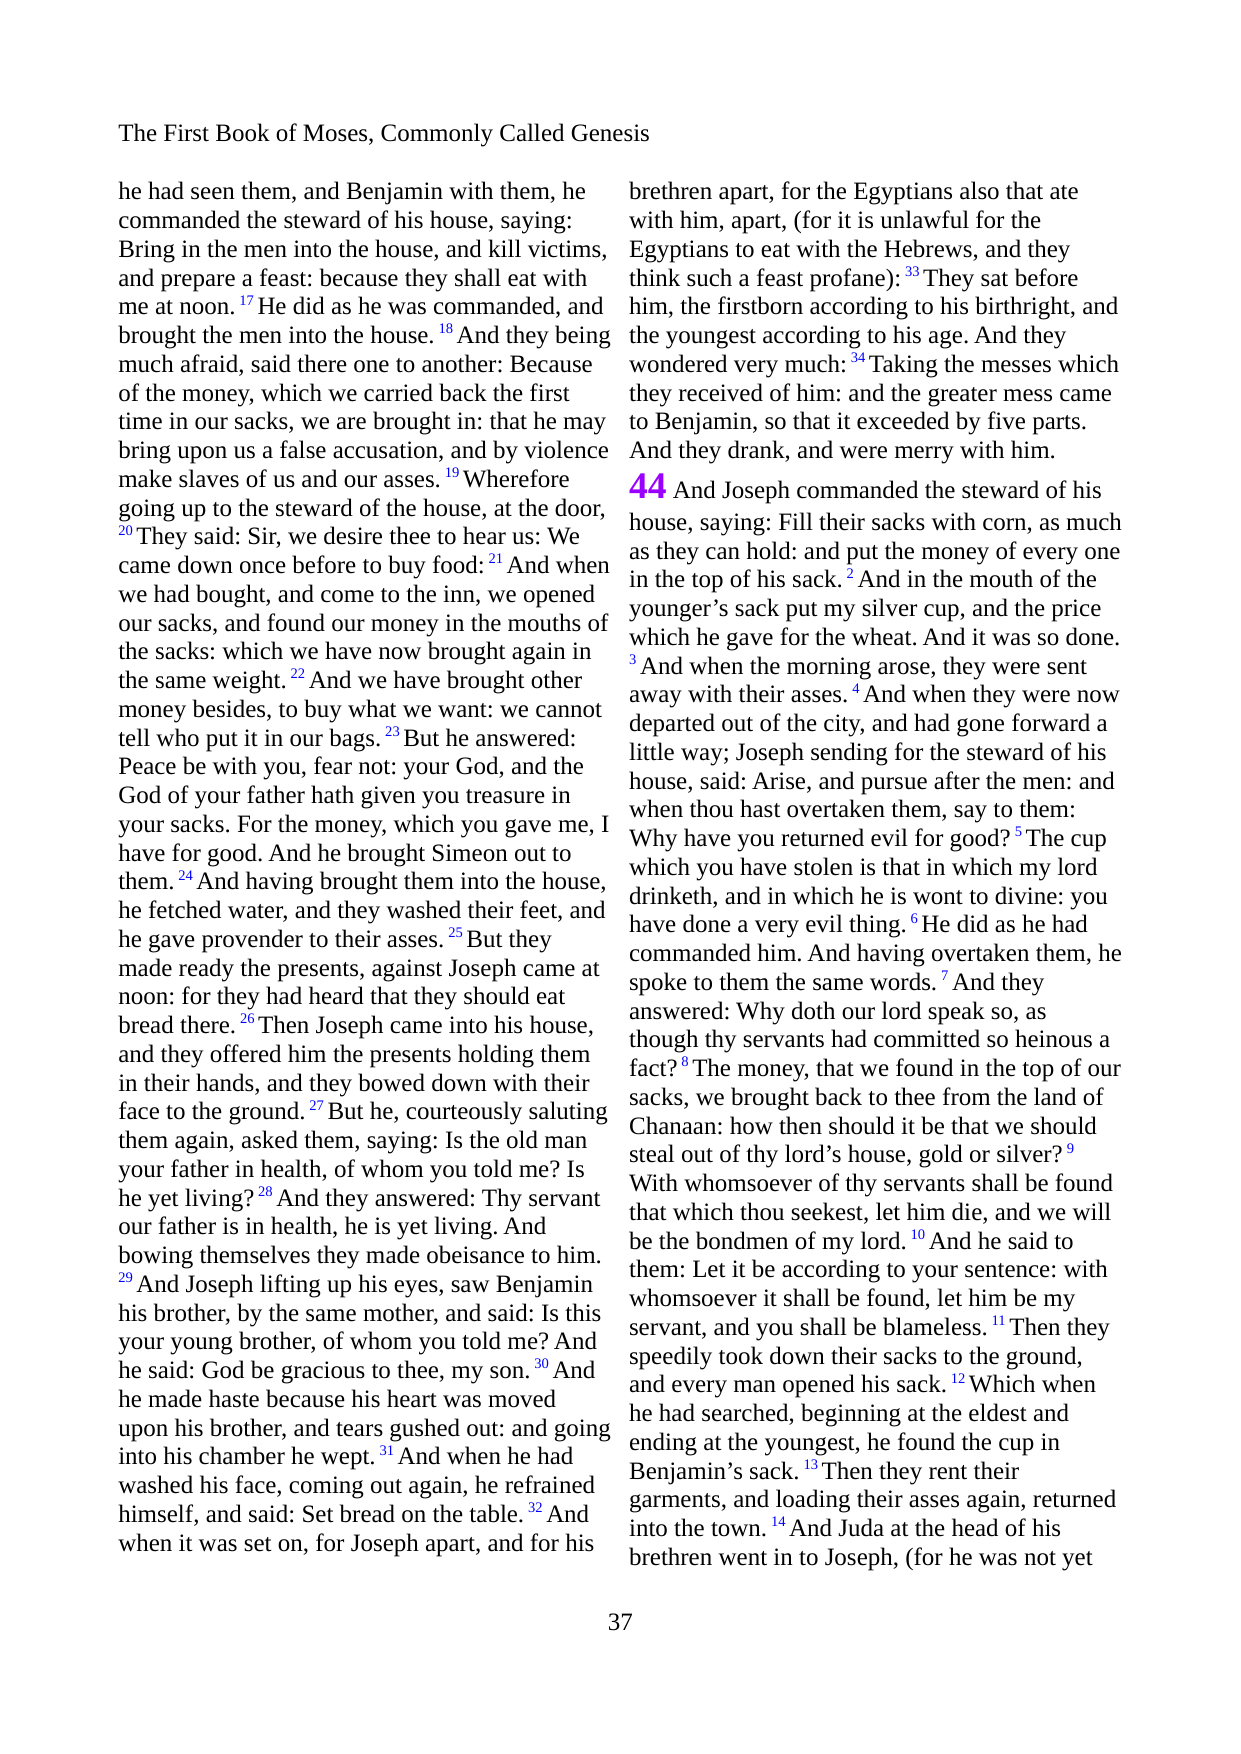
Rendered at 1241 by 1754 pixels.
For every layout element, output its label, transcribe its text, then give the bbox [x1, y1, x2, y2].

text brethren apart, for the Egyptians also that ate with him, apart, (for it is unlawful for the Egyptians to eat with the Hebrews, and they think such a feast profane): 33 They sat before him, the firstborn according to his birthright, and the youngest according to his age. And they wondered very much: 34 Taking the messes which they received of him: and the greater mess came to Benjamin, so that it exceeded by five parts. And they drank, and were merry with him. [629, 176, 1122, 464]
text he had seen them, and Benjamin with them, he commanded the steward of his house, saying: Bring in the men into the house, and kill victims, and prepare a feast: because they shall eat with me at noon. 17 He did as he was commanded, and brought the men into the house. 18 And they being much afraid, said there one to another: Because of the money, which we carried back the first time in our sacks, we are brought in: that he may bring upon us a false accusation, and by violence make slaves of us and our asses. 19 Wherefore going up to the steward of the house, at the door, 20 They said: Sir, we desire thee to hear us: We came down once before to buy food: 21 And when we had bought, and come to the inn, we opened our sacks, and found our money in the mouths of the sacks: which we have now brought again in the same weight. 22 And we have brought other money besides, to buy what we want: we cannot tell who put it in our bags. 23 But he answered: Peace be with you, fear not: your God, and the God of your father hath given you treasure in your sacks. For the money, which you gave me, I have for good. And he brought Simeon out to them. 24 And having brought them into the house, he fetched water, and they washed their feet, and he gave provender to their asses. 25 But they made ready the presents, against Joseph came at noon: for they had heard that they should eat bread there. 26 Then Joseph came into his house, and they offered him the presents holding them in their hands, and they bowed down with their face to the ground. 27 But he, courteously saluting them again, asked them, saying: Is the old man your father in health, of whom you told me? Is he yet living? 28 And they answered: Thy servant our father is in health, he is yet living. And bowing themselves they made obeisance to him. 29 And Joseph lifting up his eyes, saw Benjamin his brother, by the same mother, and said: Is this your young brother, of whom you told me? And he said: God be gracious to thee, my son. 30 And he made haste because his heart was moved upon his brother, and tears gushed out: and going into his chamber he wept. 31 And when he had washed his face, coming out again, he refrained himself, and said: Set bread on the table. 32 And when it was set on, for Joseph apart, and for his [118, 176, 611, 1556]
text 44 And Joseph commanded the steward of his house, saying: Fill their sacks with corn, as much as they can hold: and put the money of every one in the top of his sack. 2 And in the mouth of the younger’s sack put my silver cup, and the price which he gave for the wheat. And it was so done. 3 And when the morning arose, they were sent away with their asses. 4 And when they were now departed out of the city, and had gone forward a little way; Joseph sending for the steward of his house, said: Arise, and pursue after the men: and when thou hast overtaken them, say to them: Why have you returned evil for good? 5 The cup which you have stolen is that in which my lord drinketh, and in which he is wont to divine: you have done a very evil thing. 6 He did as he had commanded him. And having overtaken them, he spoke to them the same words. 7 And they answered: Why doth our lord speak so, as though thy servants had committed so heinous a fact? 8 The money, that we found in the top of our sacks, we brought back to thee from the land of Chanaan: how then should it be that we should steal out of thy lord’s house, gold or silver? 9 With whomsoever of thy servants shall be found that which thou seekest, let him die, and we will be the bondmen of my lord. 10 And he said to them: Let it be according to your sentence: with whomsoever it shall be found, let him be my servant, and you shall be blameless. 11 Then they speedily took down their sacks to the ground, and every man opened his sack. 12 Which when he had searched, beginning at the eldest and ending at the youngest, he found the cup in Benjamin’s sack. 13 Then they rent their garments, and loading their asses again, returned into the town. 14 And Juda at the head of his brethren went in to Joseph, (for he was not yet [629, 464, 1122, 1571]
